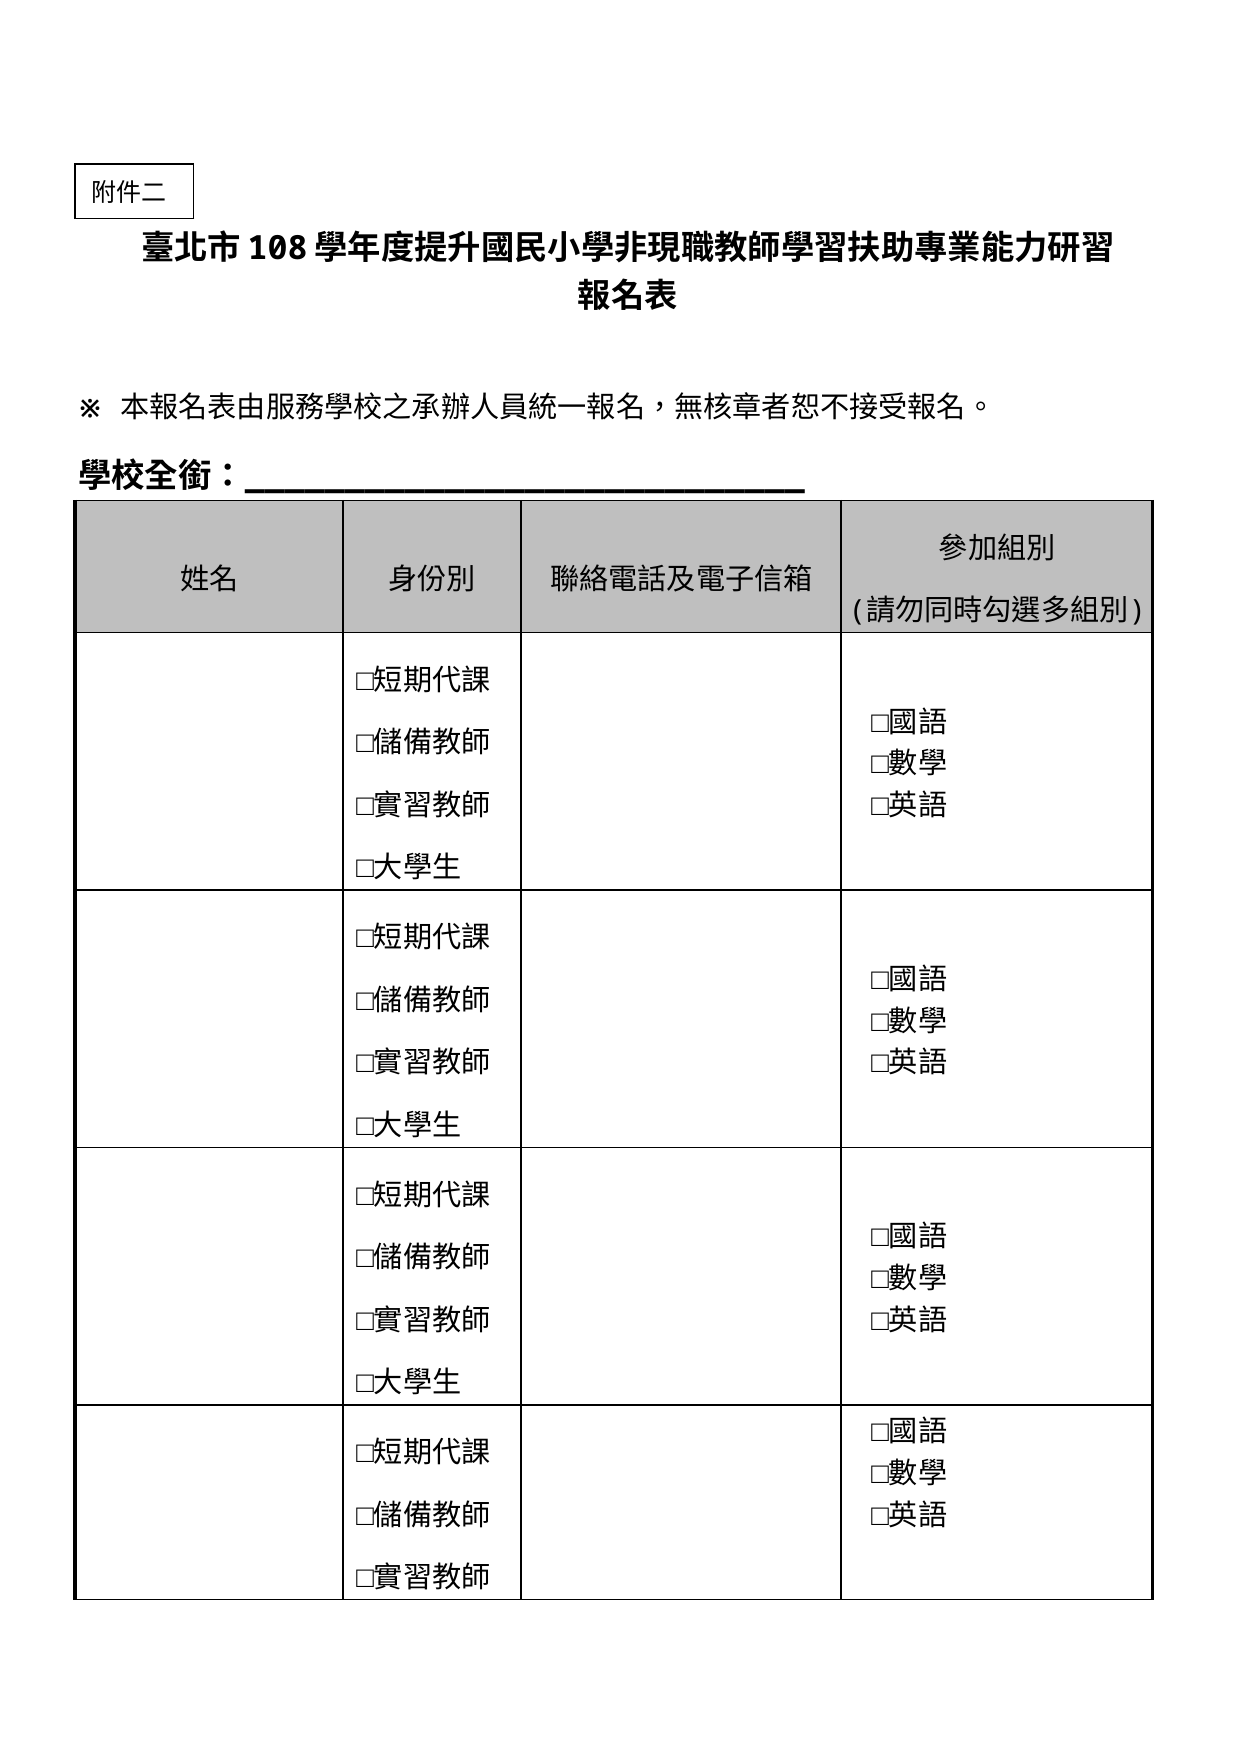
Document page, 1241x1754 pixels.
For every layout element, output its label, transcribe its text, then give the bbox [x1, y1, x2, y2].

table_cell [522, 1148, 840, 1404]
table_cell □短期代課 □儲備教師 □實習教師 □大學生 [344, 633, 520, 889]
table_cell 聯絡電話及電子信箱 [522, 501, 840, 632]
table_cell [522, 1406, 840, 1599]
text 附件二 [91, 172, 178, 208]
table_cell □短期代課 □儲備教師 □實習教師 □大學生 [344, 1148, 520, 1404]
table_cell □國語 □數學 □英語 [842, 891, 1151, 1146]
table_cell 姓名 [77, 501, 342, 632]
table_cell □國語 □數學 □英語 [842, 1148, 1151, 1404]
table_cell [77, 633, 342, 889]
text 報名表 [75, 269, 1180, 317]
table_cell [522, 891, 840, 1146]
table_cell □國語 □數學 □英語 [842, 633, 1151, 889]
text ※ 本報名表由服務學校之承辦人員統一報名，無核章者恕不接受報名。 [75, 363, 1165, 425]
table_cell [77, 1406, 342, 1599]
table_cell [522, 633, 840, 889]
table_header 學校全銜：____________________________ [75, 425, 1153, 500]
text [76, 165, 193, 218]
table_cell [77, 1148, 342, 1404]
table_cell 身份別 [344, 501, 520, 632]
table_cell □國語 □數學 □英語 [842, 1406, 1151, 1599]
table_cell □短期代課 □儲備教師 □實習教師 [344, 1406, 520, 1599]
text 臺北市108學年度提升國民小學非現職教師學習扶助專業能力研習 [75, 221, 1180, 269]
table_cell □短期代課 □儲備教師 □實習教師 □大學生 [344, 891, 520, 1146]
table_cell 參加組別 (請勿同時勾選多組別) [842, 501, 1151, 632]
table_cell [77, 891, 342, 1146]
